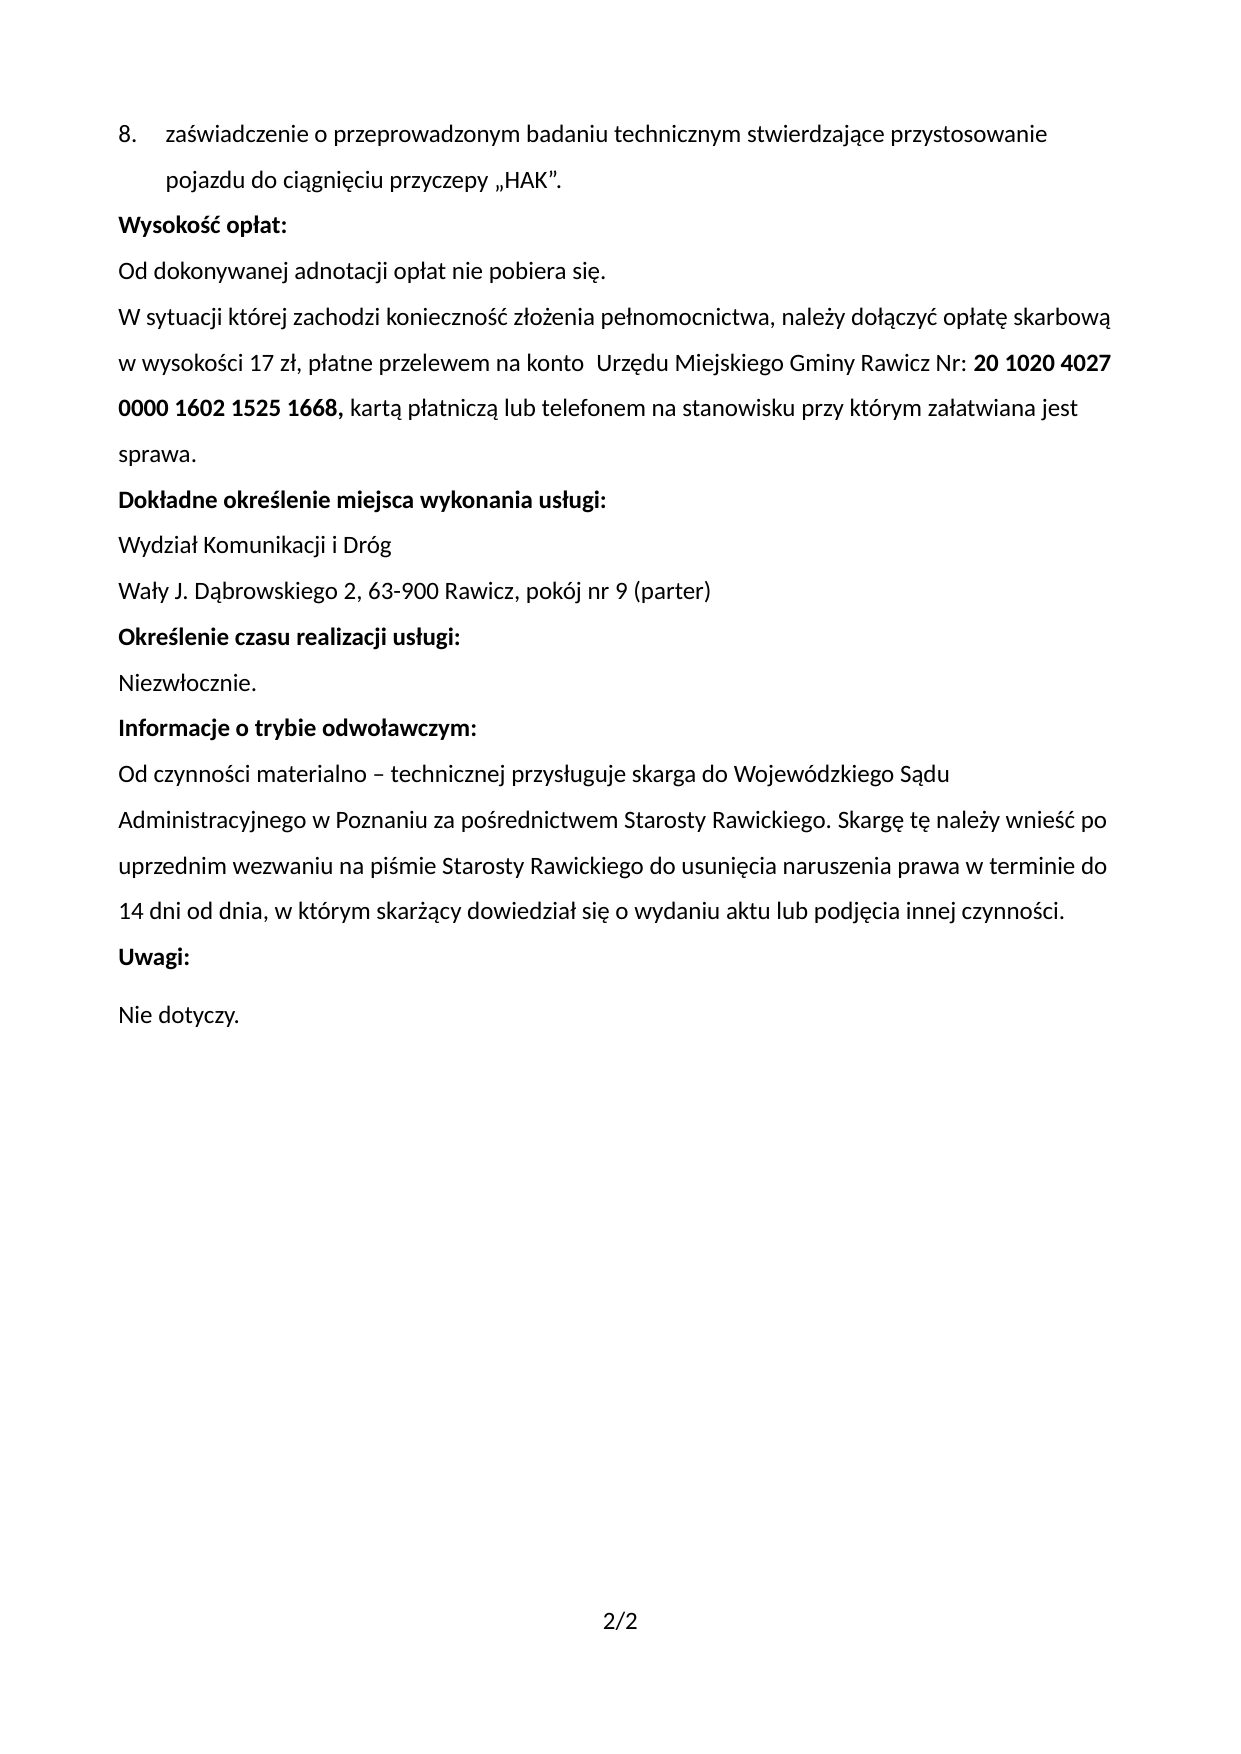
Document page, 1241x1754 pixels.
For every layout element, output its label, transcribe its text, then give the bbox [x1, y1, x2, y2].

list Określenie czasu realizacji usługi: [118, 621, 1122, 652]
list W sytuacji której zachodzi konieczność złożenia pełnomocnictwa, należy dołączyć opłatę skarbową w wysokości 17 zł, płatne przelewem na konto Urzędu Miejskiego Gminy Rawicz Nr: 20 1020 4027 0000 1602 1525 1668, kartą płatniczą lub telefonem na stanowisku przy którym załatwiana jest sprawa. [118, 301, 1122, 469]
list Uwagi: [118, 941, 1122, 972]
text Wysokość opłat: [118, 209, 1122, 240]
text Od czynności materialno – technicznej przysługuje skarga do Wojewódzkiego Sądu Administracyjnego w Poznaniu za pośrednictwem Starosty Rawickiego. Skargę tę należy wnieść po uprzednim wezwaniu na piśmie Starosty Rawickiego do usunięcia naruszenia prawa w terminie do 14 dni od dnia, w którym skarżący dowiedział się o wydaniu aktu lub podjęcia innej czynności. [118, 758, 1122, 926]
text Informacje o trybie odwoławczym: [118, 713, 1122, 743]
list Dokładne określenie miejsca wykonania usługi: Wydział Komunikacji i Dróg Wały J. Dąbrowskiego 2, 63-900 Rawicz, pokój nr 9 (parter) [118, 484, 1122, 606]
list zaświadczenie o przeprowadzonym badaniu technicznym stwierdzające przystosowanie pojazdu do ciągnięciu przyczepy „HAK”. [118, 118, 1122, 194]
list Niezwłocznie. [118, 667, 1122, 697]
text Od dokonywanej adnotacji opłat nie pobiera się. [118, 255, 1122, 286]
list Nie dotyczy. [118, 999, 1122, 1030]
